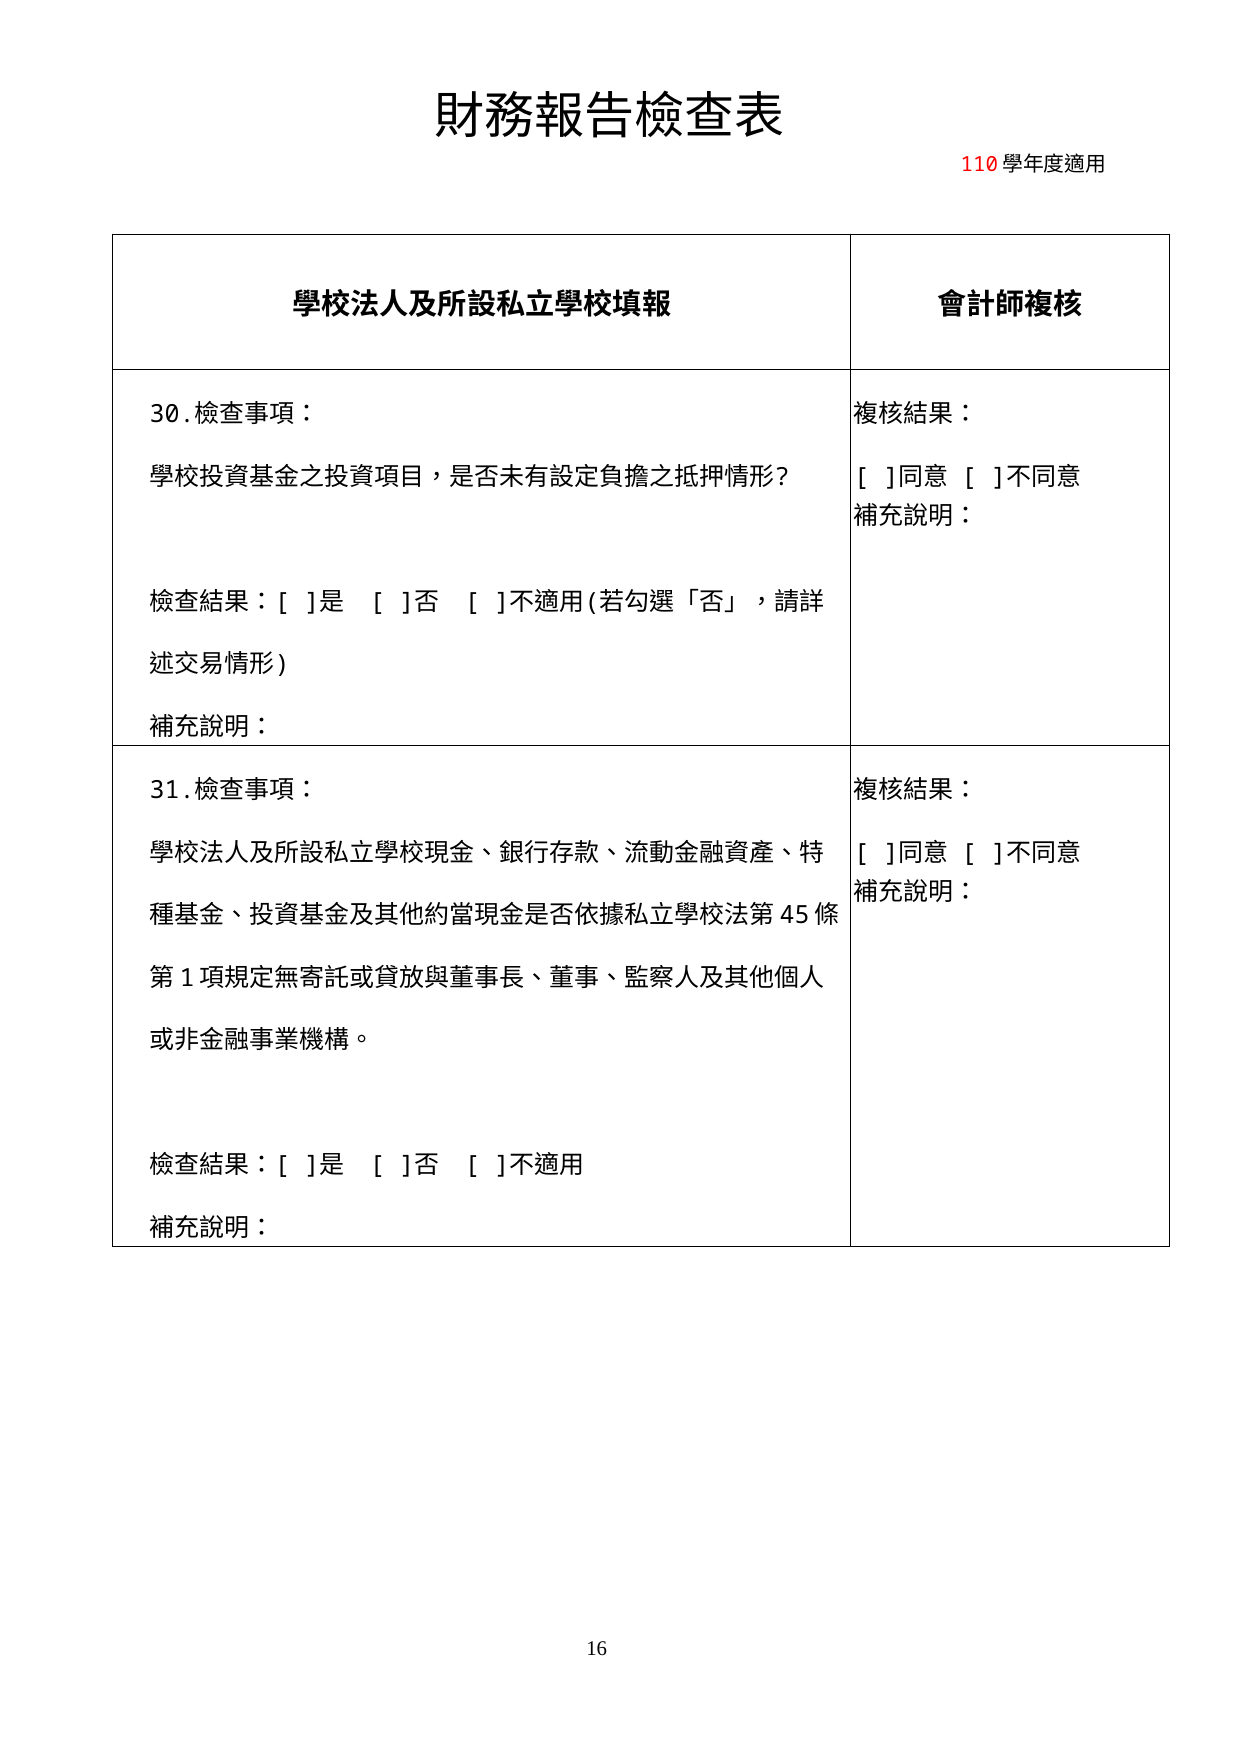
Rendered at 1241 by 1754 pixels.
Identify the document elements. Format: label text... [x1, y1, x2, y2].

table_header 會計師複核 [851, 235, 1169, 369]
table_header 學校法人及所設私立學校填報 [113, 235, 850, 369]
table_cell 30.檢查事項： 學校投資基金之投資項目，是否未有設定負擔之抵押情形? 檢查結果：[ ]是 [ ]否 [ ]不適用(若勾選「否」，請詳述交易情形) 補充說明： [113, 370, 850, 745]
table_cell 31.檢查事項： 學校法人及所設私立學校現金、銀行存款、流動金融資產、特種基金、投資基金及其他約當現金是否依據私立學校法第45條第1項規定無寄託或貸放與董事長、董事、監察人及其他個人或非金融事業機構。 檢查結果：[ ]是 [ ]否 [ ]不適用 補充說明： [113, 746, 850, 1246]
table_cell 複核結果： [ ]同意 [ ]不同意 補充說明： [851, 746, 1169, 1246]
table_cell 複核結果： [ ]同意 [ ]不同意 補充說明： [851, 370, 1169, 745]
